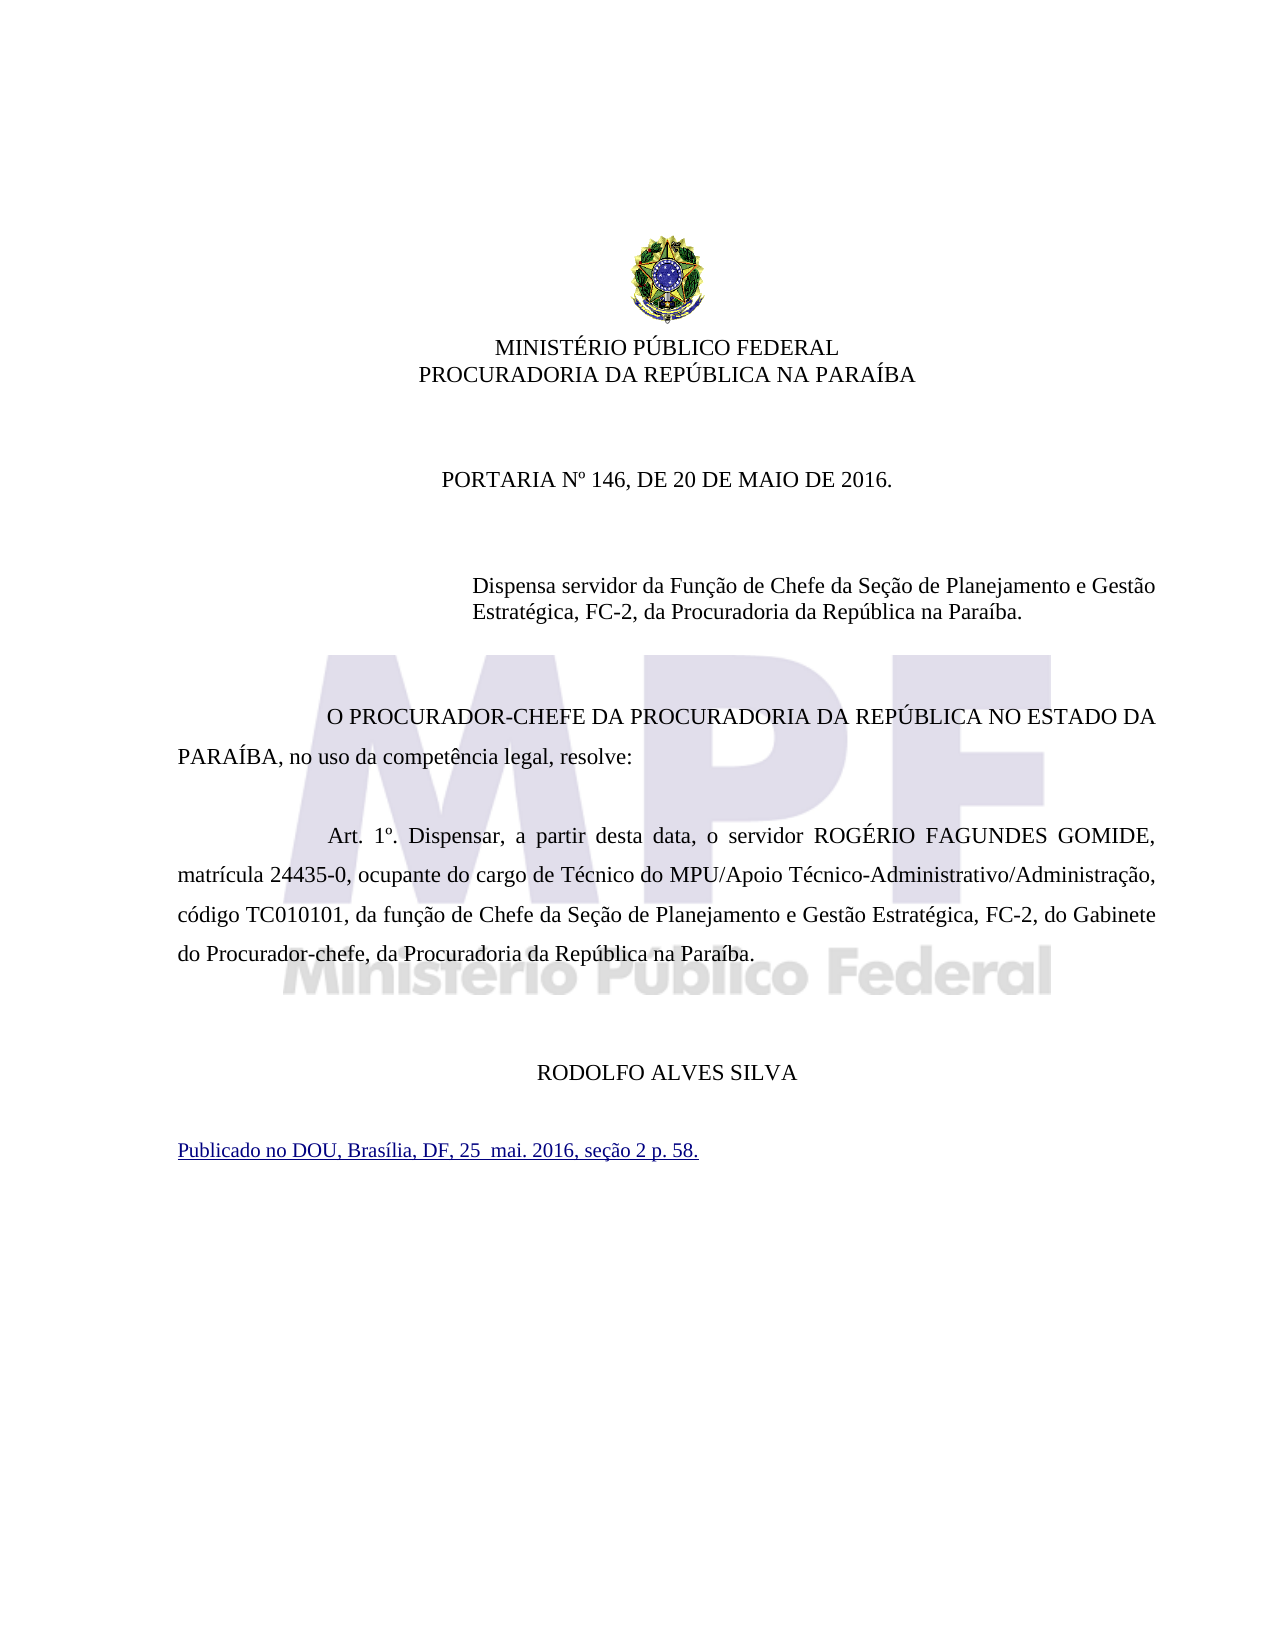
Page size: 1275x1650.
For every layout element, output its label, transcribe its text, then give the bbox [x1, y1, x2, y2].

subtitle PROCURADORIA DA REPÚBLICA NA PARAÍBA [177, 361, 1157, 387]
text RODOLFO ALVES SILVA [177, 1059, 1157, 1085]
text MINISTÉRIO PÚBLICO FEDERAL [177, 334, 1157, 361]
text O PROCURADOR-CHEFE DA PROCURADORIA DA REPÚBLICA NO ESTADO DA PARAÍBA, no uso da competência legal, resolve: [177, 703, 1157, 769]
picture [283, 967, 1051, 995]
text PORTARIA Nº 146, DE 20 DE MAIO DE 2016. [177, 466, 1157, 493]
text Art. 1º. Dispensar, a partir desta data, o servidor ROGÉRIO FAGUNDES GOMIDE, matrícula 24435-0, ocupante do cargo de Técnico do MPU/Apoio Técnico-Administrativo/Administração, código TC010101, da função de Chefe da Seção de Planejamento e Gestão Estratégica, FC-2, do Gabinete do Procurador-chefe, da Procuradoria da República na Paraíba. [177, 822, 1157, 967]
picture [283, 655, 1051, 703]
picture [283, 769, 1051, 822]
text Publicado no DOU, Brasília, DF, 25 mai. 2016, seção 2 p. 58. [177, 1138, 1157, 1162]
text Dispensa servidor da Função de Chefe da Seção de Planejamento e Gestão Estratégica, FC-2, da Procuradoria da República na Paraíba. [472, 572, 1157, 624]
